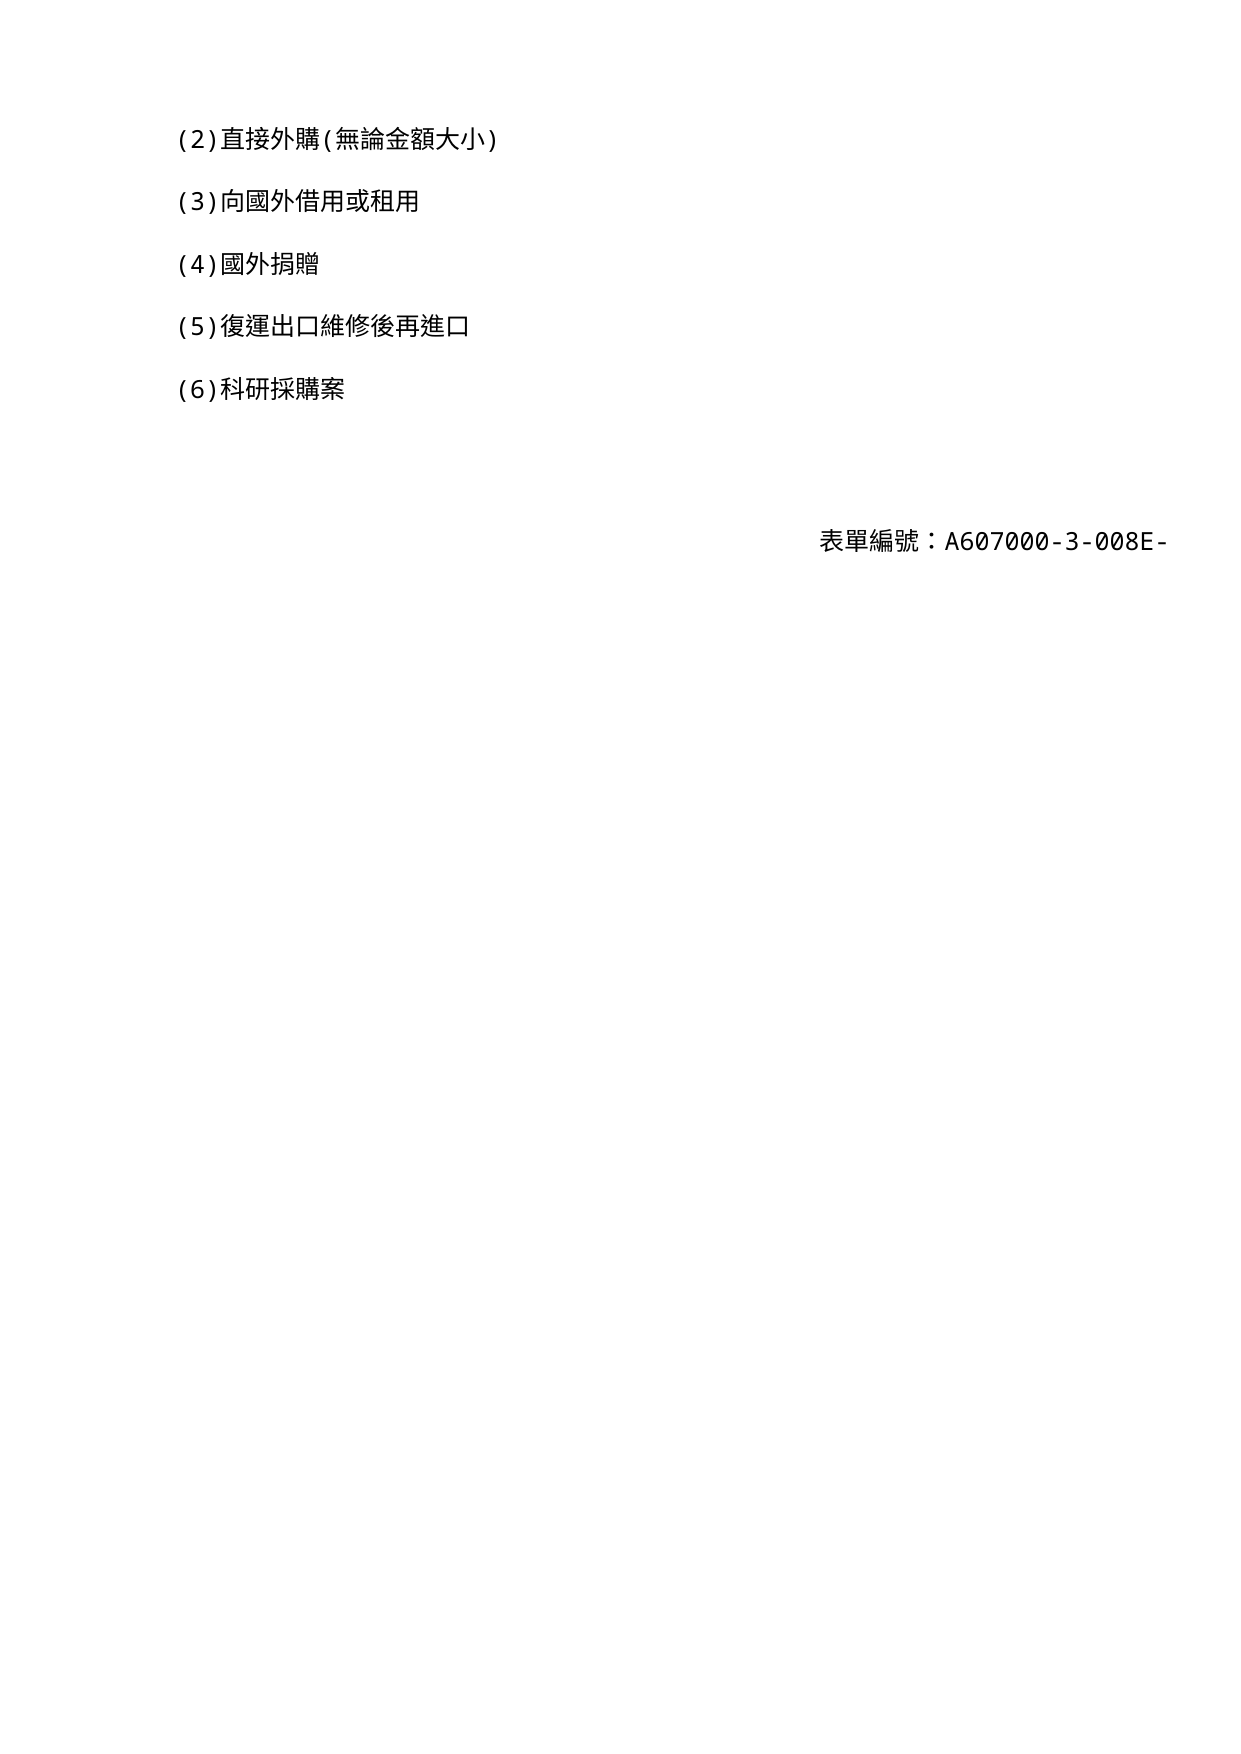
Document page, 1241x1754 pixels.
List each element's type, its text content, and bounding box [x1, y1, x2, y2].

text (2)直接外購(無論金額大小) [75, 96, 1165, 158]
text [804, 514, 1204, 568]
text 表單編號：A607000-3-008E-02 [819, 521, 1189, 560]
text (5)復運出口維修後再進口 [75, 283, 1165, 346]
text (6)科研採購案 [75, 346, 1165, 408]
text (4)國外捐贈 [75, 221, 1165, 283]
text (3)向國外借用或租用 [75, 158, 1165, 221]
